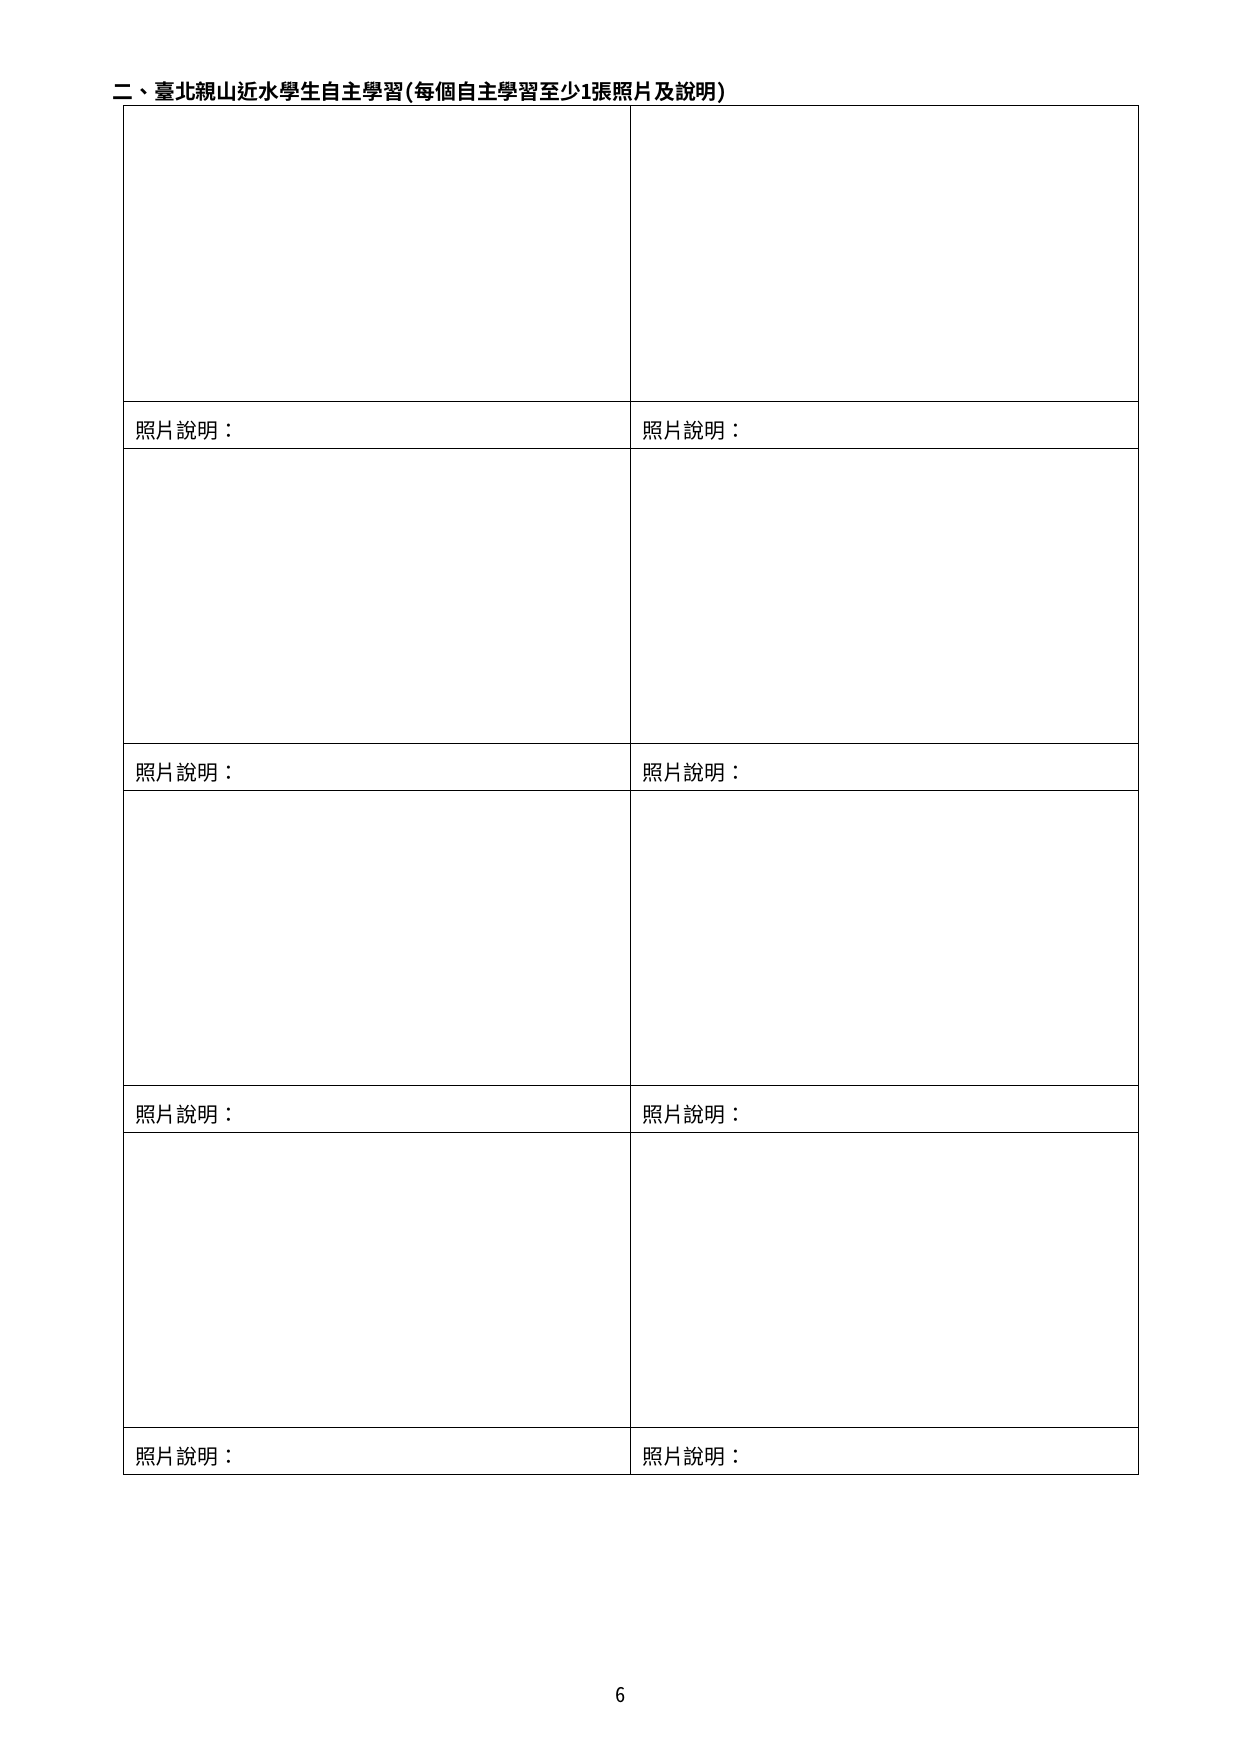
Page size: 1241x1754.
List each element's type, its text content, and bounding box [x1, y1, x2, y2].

table_cell [631, 449, 1138, 743]
table_header [631, 106, 1138, 401]
table_cell [124, 1133, 630, 1427]
text 二、臺北親山近水學生自主學習(每個自主學習至少1張照片及說明) [112, 75, 1128, 105]
table_cell [124, 791, 630, 1085]
table_cell [631, 791, 1138, 1085]
table_cell 照片說明： [631, 402, 1138, 447]
table_cell 照片說明： [631, 1086, 1138, 1132]
table_cell [631, 1133, 1138, 1427]
table_cell 照片說明： [124, 1428, 630, 1474]
table_cell 照片說明： [124, 1086, 630, 1132]
table_header [124, 106, 630, 401]
table_cell 照片說明： [124, 744, 630, 789]
table_cell 照片說明： [631, 1428, 1138, 1474]
table_cell [124, 449, 630, 743]
table_cell 照片說明： [124, 402, 630, 447]
table_cell 照片說明： [631, 744, 1138, 789]
